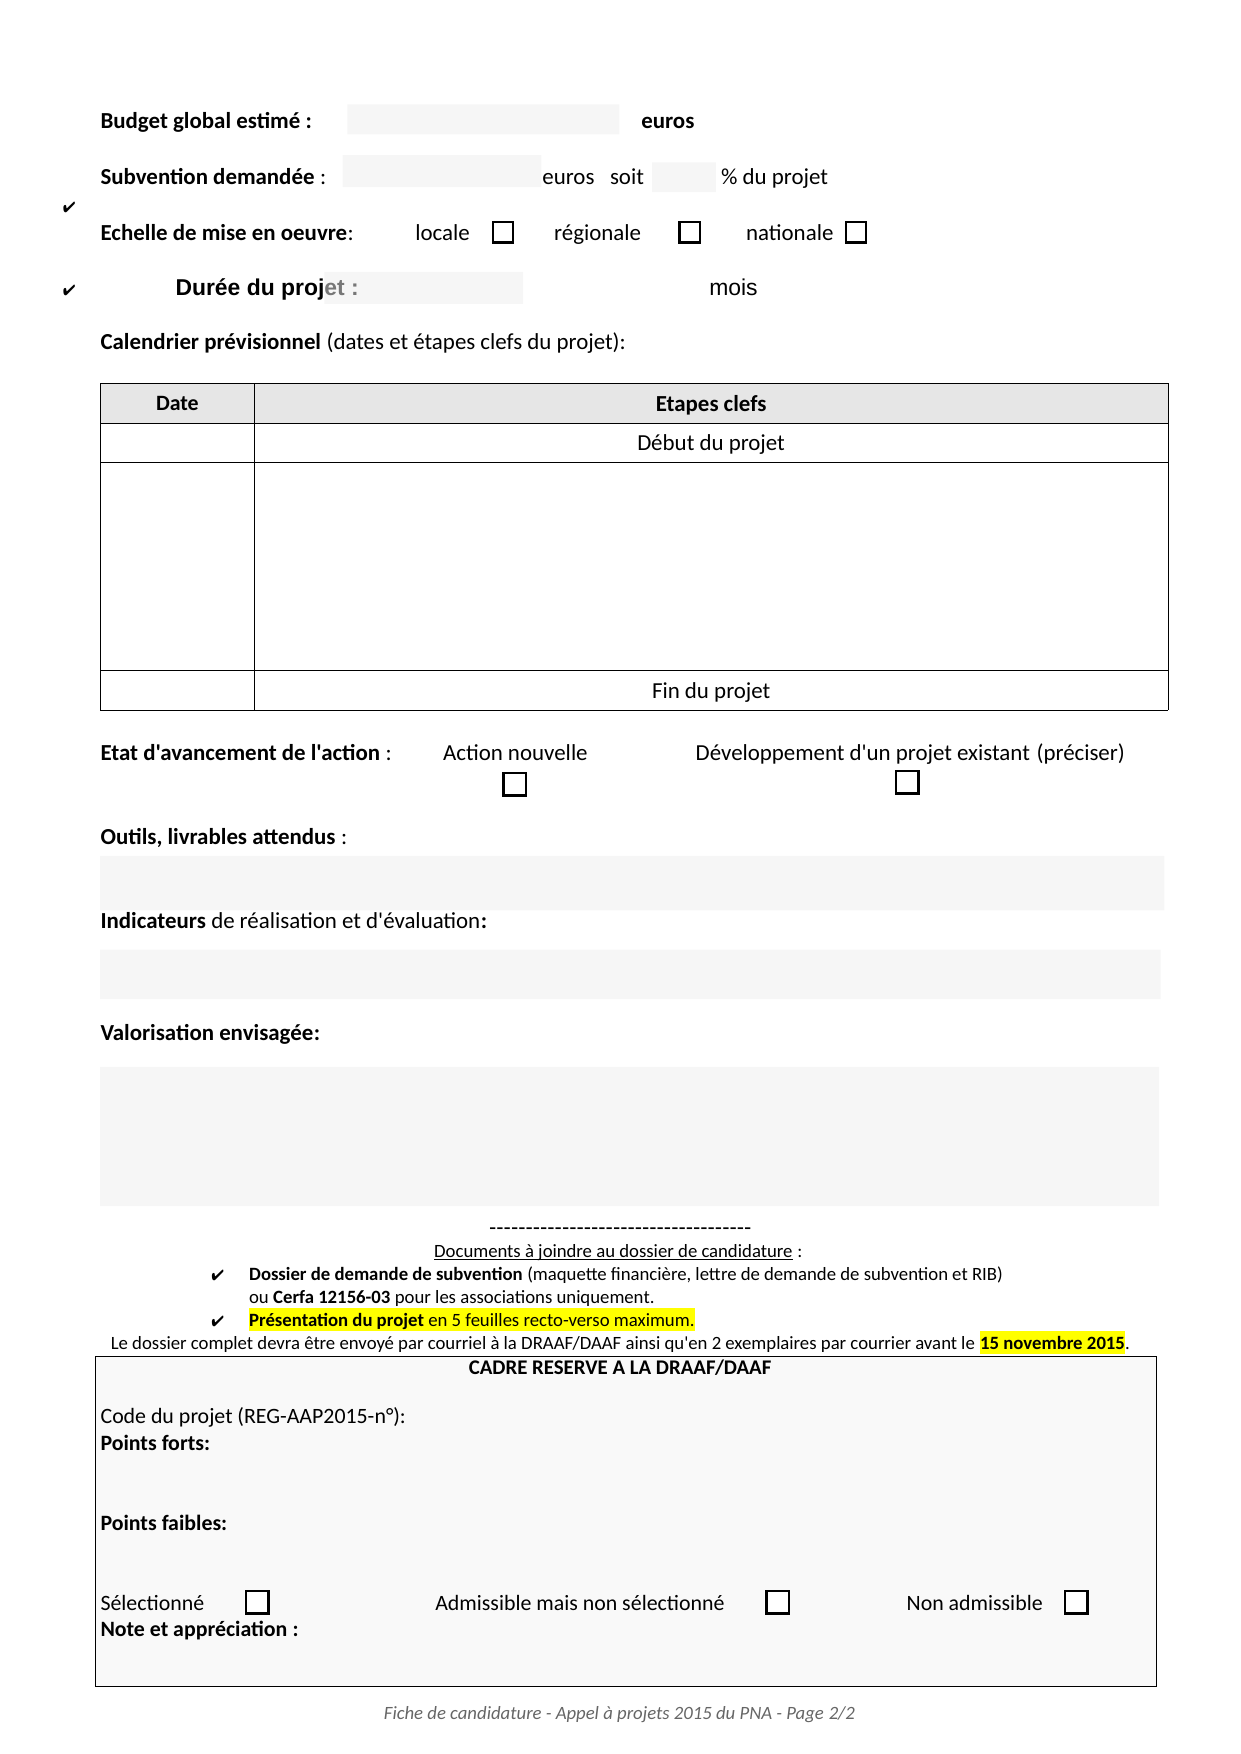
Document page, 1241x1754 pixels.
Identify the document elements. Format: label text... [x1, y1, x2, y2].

list Outils, livrables attendus : [100, 822, 1140, 850]
table_cell Début du projet [255, 424, 1168, 462]
table_header Etapes clefs [255, 384, 1168, 423]
text Etat d'avancement de l'action : Action nouvelle Développement d'un projet existant (préciser) [100, 738, 1140, 766]
list Subvention demandée : euros soit [63, 162, 652, 190]
text Le dossier complet devra être envoyé par courriel à la DRAAF/DAAF ainsi qu'en 2 exemplaires par courrier avant le 15 novembre 2015. [100, 1331, 1140, 1354]
list ou Cerfa 12156-03 pour les associations uniquement. [211, 1285, 1140, 1308]
table_cell [255, 463, 1168, 670]
list % du projet [716, 162, 1140, 190]
list Dossier de demande de subvention (maquette financière, lettre de demande de subvention et RIB) [211, 1262, 1140, 1285]
table_cell Fin du projet [255, 671, 1168, 709]
list Calendrier prévisionnel (dates et étapes clefs du projet): [63, 327, 1140, 355]
table_cell [101, 424, 254, 462]
table_cell [101, 671, 254, 709]
text Documents à joindre au dossier de candidature : [100, 1239, 1140, 1262]
list Echelle de mise en oeuvre: locale régionale nationale [63, 218, 1140, 246]
table_header Date [101, 384, 254, 423]
table_cell [101, 463, 254, 670]
